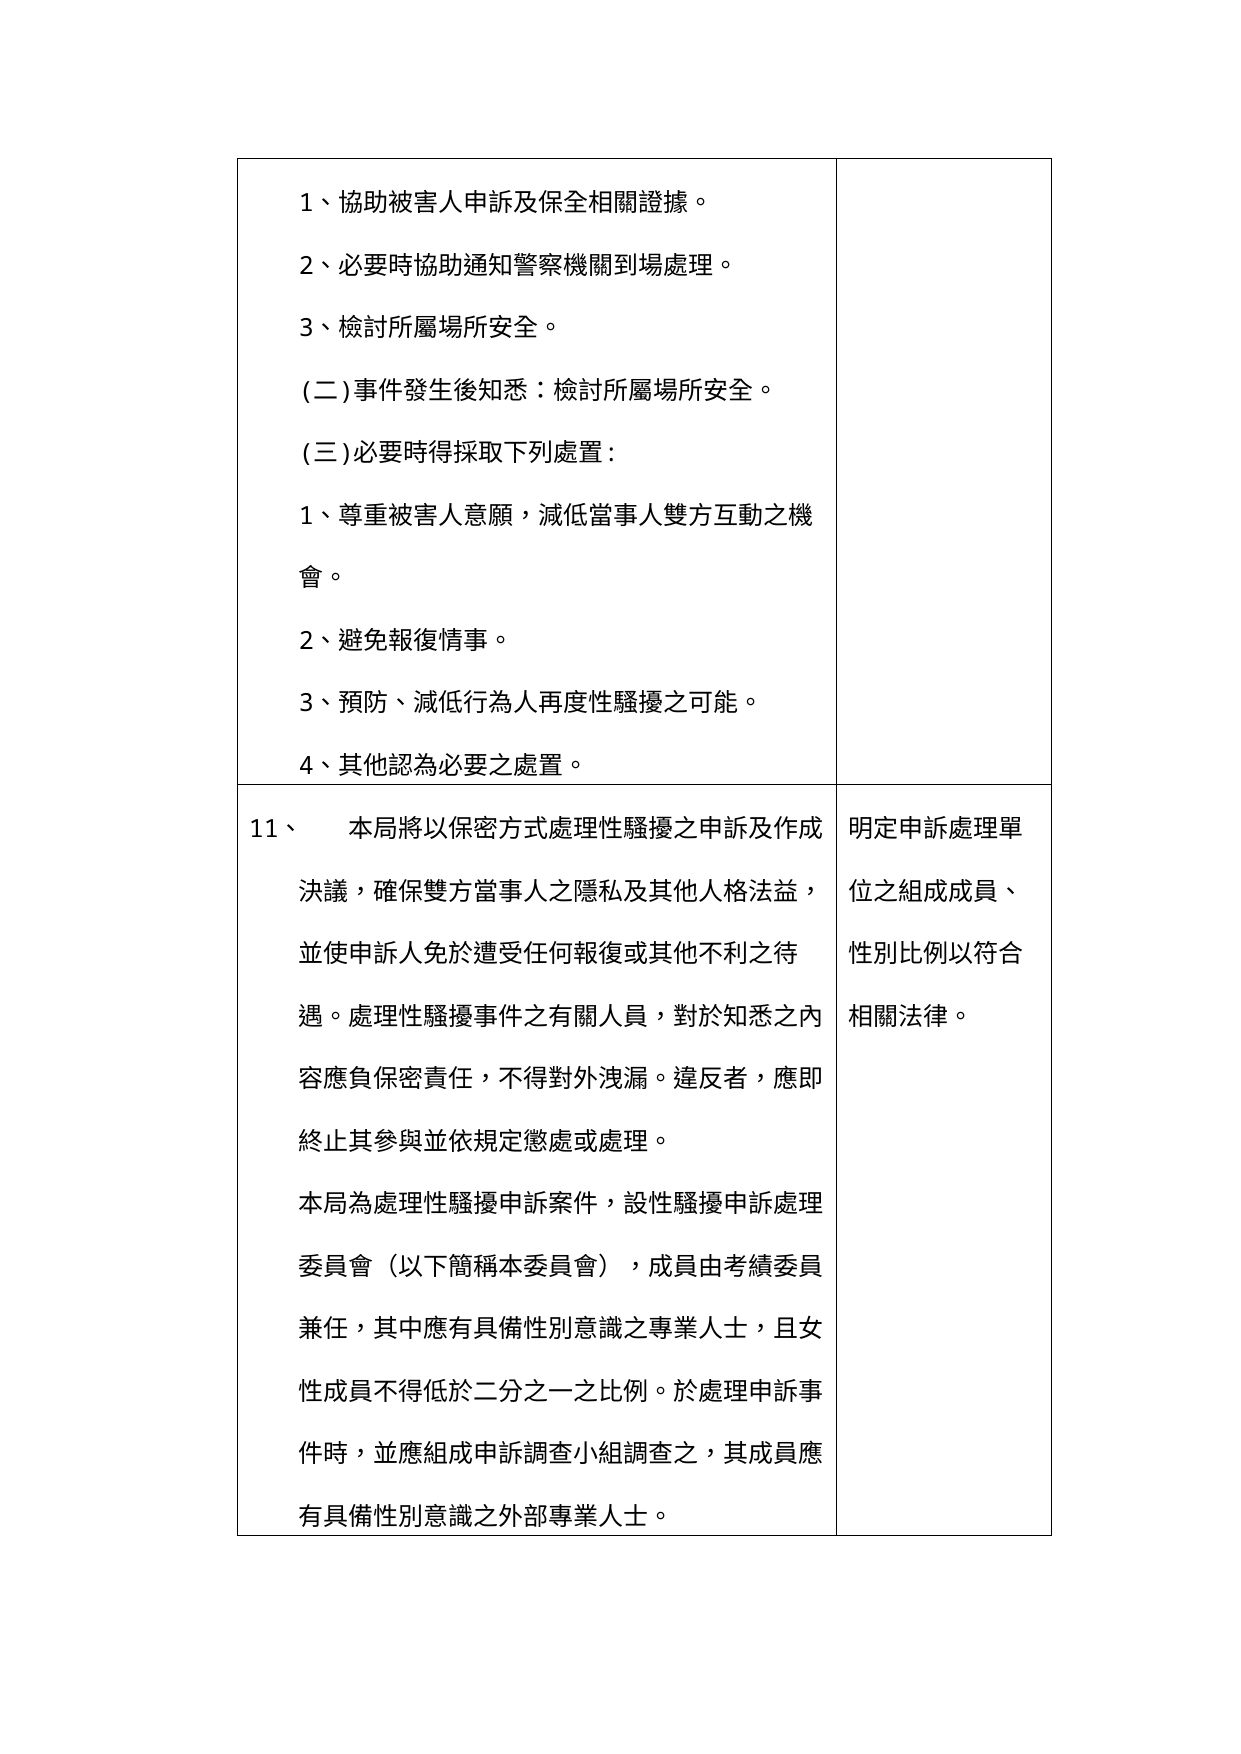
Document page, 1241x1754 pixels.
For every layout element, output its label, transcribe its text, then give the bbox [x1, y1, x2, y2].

table_cell 本局將以保密方式處理性騷擾之申訴及作成決議，確保雙方當事人之隱私及其他人格法益，並使申訴人免於遭受任何報復或其他不利之待遇。處理性騷擾事件之有關人員，對於知悉之內容應負保密責任，不得對外洩漏。違反者，應即終止其參與並依規定懲處或處理。 本局為處理性騷擾申訴案件，設性騷擾申訴處理委員會（以下簡稱本委員會），成員由考績委員兼任，其中應有具備性別意識之專業人士，且女性成員不得低於二分之一之比例。於處理申訴事件時，並應組成申訴調查小組調查之，其成員應有具備性別意識之外部專業人士。 [238, 785, 836, 1535]
table_cell 明定申訴處理單位之組成成員、性別比例以符合相關法律。 [837, 785, 1051, 1535]
table_cell 1、協助被害人申訴及保全相關證據。 2、必要時協助通知警察機關到場處理。 3、檢討所屬場所安全。 (二)事件發生後知悉：檢討所屬場所安全。 (三)必要時得採取下列處置: 1、尊重被害人意願，減低當事人雙方互動之機會。 2、避免報復情事。 3、預防、減低行為人再度性騷擾之可能。 4、其他認為必要之處置。 [238, 159, 836, 784]
table_cell [837, 159, 1051, 784]
